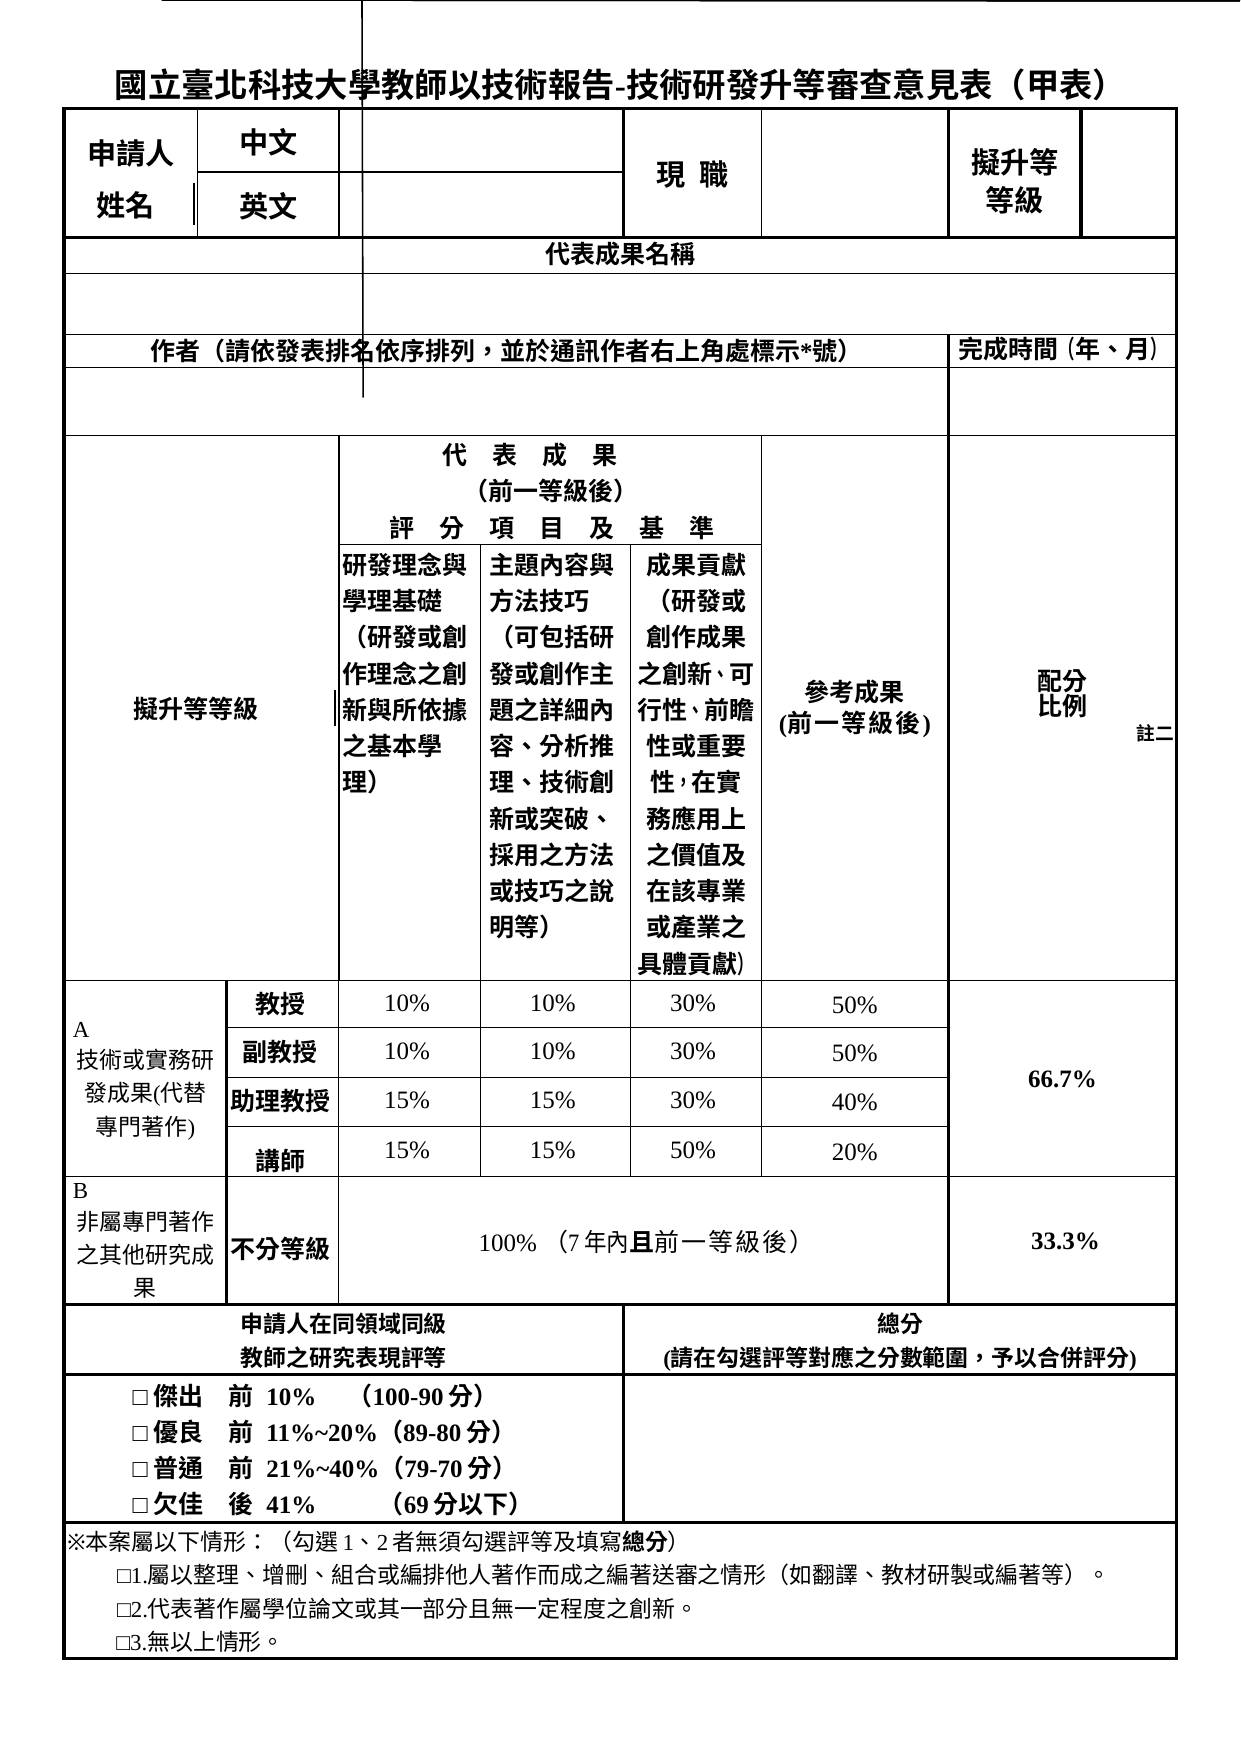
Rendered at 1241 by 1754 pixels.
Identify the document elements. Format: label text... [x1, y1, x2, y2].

table_header [762, 110, 947, 236]
table_cell 完成時間（年、月） [950, 335, 1175, 367]
text 國立臺北科技大學教師以技術報告-技術研發升等審查意見表（甲表） [363, 59, 1152, 107]
table_cell [950, 368, 1175, 434]
table_cell 不分等級 [228, 1177, 338, 1303]
table_cell 申請人在同領域同級 教師之研究表現評等 [66, 1306, 622, 1373]
table_cell 30% [631, 1078, 761, 1126]
table_cell 參考成果 (前一等級後) [762, 436, 947, 980]
table_cell [66, 239, 361, 273]
table_cell [66, 274, 362, 334]
table_header 申請人 姓名 [66, 110, 197, 236]
table_header [364, 110, 622, 171]
table_header 現 職 [625, 110, 761, 236]
table_cell 擬升等等級 [66, 436, 338, 980]
table_cell 10% [481, 981, 630, 1027]
table_cell 教授 [228, 981, 338, 1027]
table_cell 33.3% [950, 1177, 1175, 1303]
table_cell 配分 比例 註二 [950, 436, 1175, 980]
table_cell 研發理念與 學理基礎 （研發或創 作理念之創 新與所依據 之基本學理） [340, 545, 480, 980]
table_cell 30% [631, 981, 761, 1027]
table_cell 作者（請依發表排名依序排列，並於通訊作者右上角處標示*號） [364, 335, 947, 367]
table_header 擬升等 等級 [950, 110, 1079, 236]
table_cell 15% [481, 1127, 630, 1176]
table_cell □ 傑出 前 10% （100-90分） □ 優良 前 11%~20%（89-80分） □ 普通 前 21%~40%（79-70分） □ 欠佳 後 41% （69分以下） [66, 1376, 622, 1521]
table_cell [66, 368, 947, 434]
table_cell [364, 274, 1175, 334]
table_cell ※本案屬以下情形：（勾選1、2者無須勾選評等及填寫總分） □1.屬以整理、增刪、組合或編排他人著作而成之編著送審之情形（如翻譯、教材研製或編著等）。 □2.代表著作屬學位論文或其一部分且無一定程度之創新。 □3.無以上情形。 [66, 1524, 1175, 1657]
table_cell 40% [762, 1078, 947, 1126]
table_cell 講師 [228, 1127, 338, 1176]
table_header 中文 [198, 110, 338, 171]
table_cell 成果貢獻（研發或創作成果之創新、可行性、前瞻性或重要性，在實 務應用上之價值及在該專業或產業之具體貢獻） [631, 545, 761, 980]
table_cell 總分 (請在勾選評等對應之分數範圍，予以合併評分) [625, 1306, 1175, 1373]
table_cell 作者（請依發表排名依序排列，並於通訊作者右上角處標示*號） [66, 335, 362, 367]
table_cell 15% [339, 1127, 480, 1176]
text 國立臺北科技大學教師以技術報告-技術研發升等審查意見表（甲表） [89, 59, 361, 107]
table_header [1083, 110, 1175, 236]
table_cell 50% [762, 1028, 947, 1077]
table_cell 副教授 [228, 1028, 338, 1077]
table_cell 代表成果名稱 [364, 239, 1175, 273]
table_header [340, 110, 361, 171]
table_cell 66.7% [950, 981, 1175, 1176]
table_cell 30% [631, 1028, 761, 1077]
table_cell [364, 173, 622, 236]
table_cell 10% [481, 1028, 630, 1077]
table_cell 20% [762, 1127, 947, 1176]
table_cell 主題內容與方法技巧（可包括研發或創作主題之詳細內容、分析推理、技術創新或突破、採用之方法或技巧之說明等） [481, 545, 630, 980]
table_cell 英文 [198, 173, 338, 236]
table_cell 100% （7年內且前一等級後） [339, 1177, 947, 1303]
table_cell [625, 1376, 1175, 1521]
table_cell 50% [631, 1127, 761, 1176]
table_cell 10% [339, 981, 480, 1027]
table_cell A 技術或實務研發成果(代替專門著作) [66, 981, 225, 1176]
table_cell 代 表 成 果 （前一等級後） 評 分 項 目 及 基 準 [340, 436, 761, 544]
table_cell 15% [481, 1078, 630, 1126]
table_cell [340, 173, 361, 236]
table_cell 助理教授 [228, 1078, 338, 1126]
table_cell B 非屬專門著作之其他研究成果 [66, 1177, 225, 1303]
table_cell 15% [339, 1078, 480, 1126]
table_cell 50% [762, 981, 947, 1027]
table_cell 10% [339, 1028, 480, 1077]
